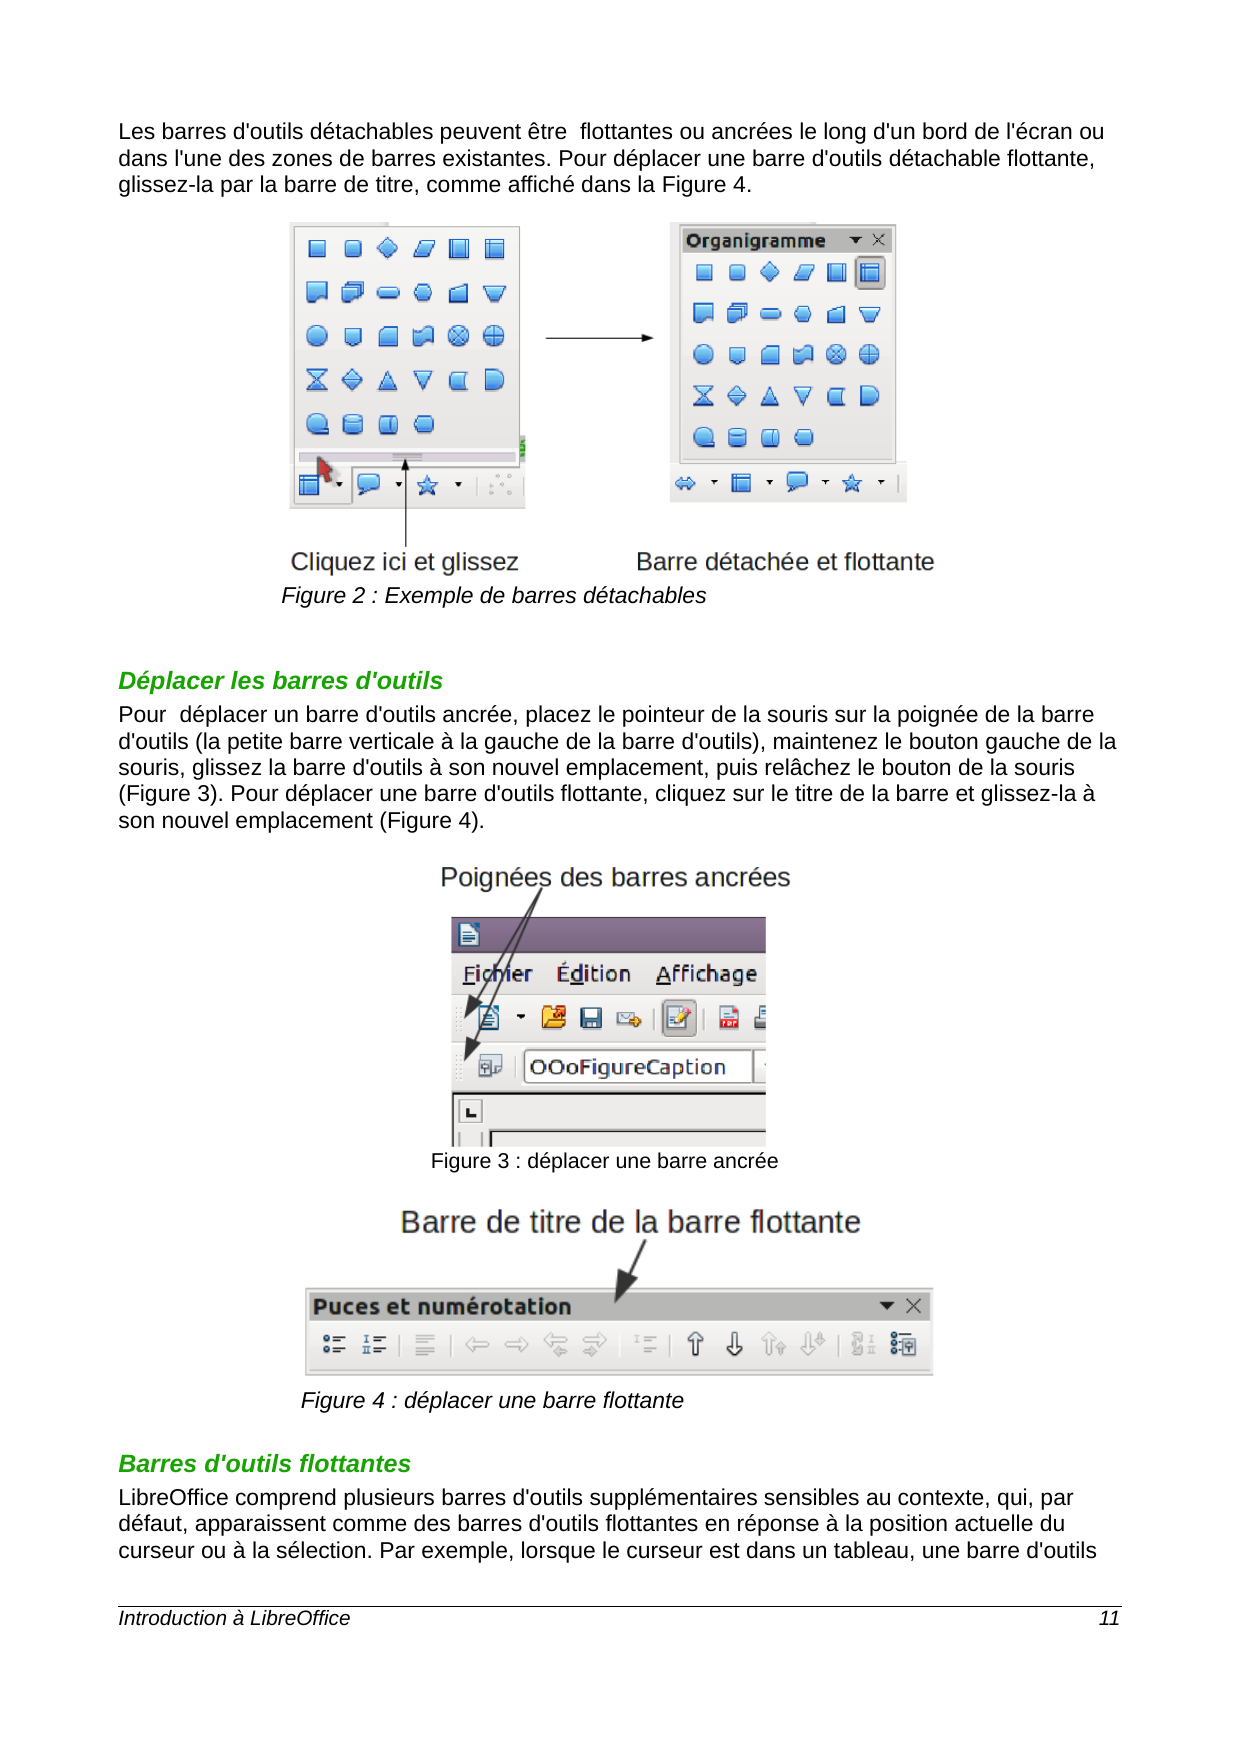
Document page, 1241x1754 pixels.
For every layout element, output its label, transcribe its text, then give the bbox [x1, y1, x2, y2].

subtitle Déplacer les barres d'outils [118, 666, 1122, 695]
text Figure 4 : déplacer une barre flottante [301, 1198, 940, 1413]
text Les barres d'outils détachables peuvent être flottantes ou ancrées le long d'un bord de l'écran ou dans l'une des zones de barres existantes. Pour déplacer une barre d'outils détachable flottante, glissez-la par la barre de titre, comme affiché dans la Figure 4. [118, 118, 1122, 197]
text Figure 3 : déplacer une barre ancrée [431, 1148, 810, 1173]
picture [281, 222, 959, 582]
picture [305, 1197, 935, 1387]
text Pour déplacer un barre d'outils ancrée, placez le pointeur de la souris sur la poignée de la barre d'outils (la petite barre verticale à la gauche de la barre d'outils), maintenez le bouton gauche de la souris, glissez la barre d'outils à son nouvel emplacement, puis relâchez le bouton de la souris (Figure 3). Pour déplacer une barre d'outils flottante, cliquez sur le titre de la barre et glissez-la à son nouvel emplacement (Figure 4). [118, 701, 1122, 833]
text Figure 2 : Exemple de barres détachables [281, 582, 959, 608]
picture [430, 858, 810, 1148]
text LibreOffice comprend plusieurs barres d'outils supplémentaires sensibles au contexte, qui, par défaut, apparaissent comme des barres d'outils flottantes en réponse à la position actuelle du curseur ou à la sélection. Par exemple, lorsque le curseur est dans un tableau, une barre d'outils [118, 1484, 1122, 1563]
subtitle Barres d'outils flottantes [118, 1449, 1122, 1477]
